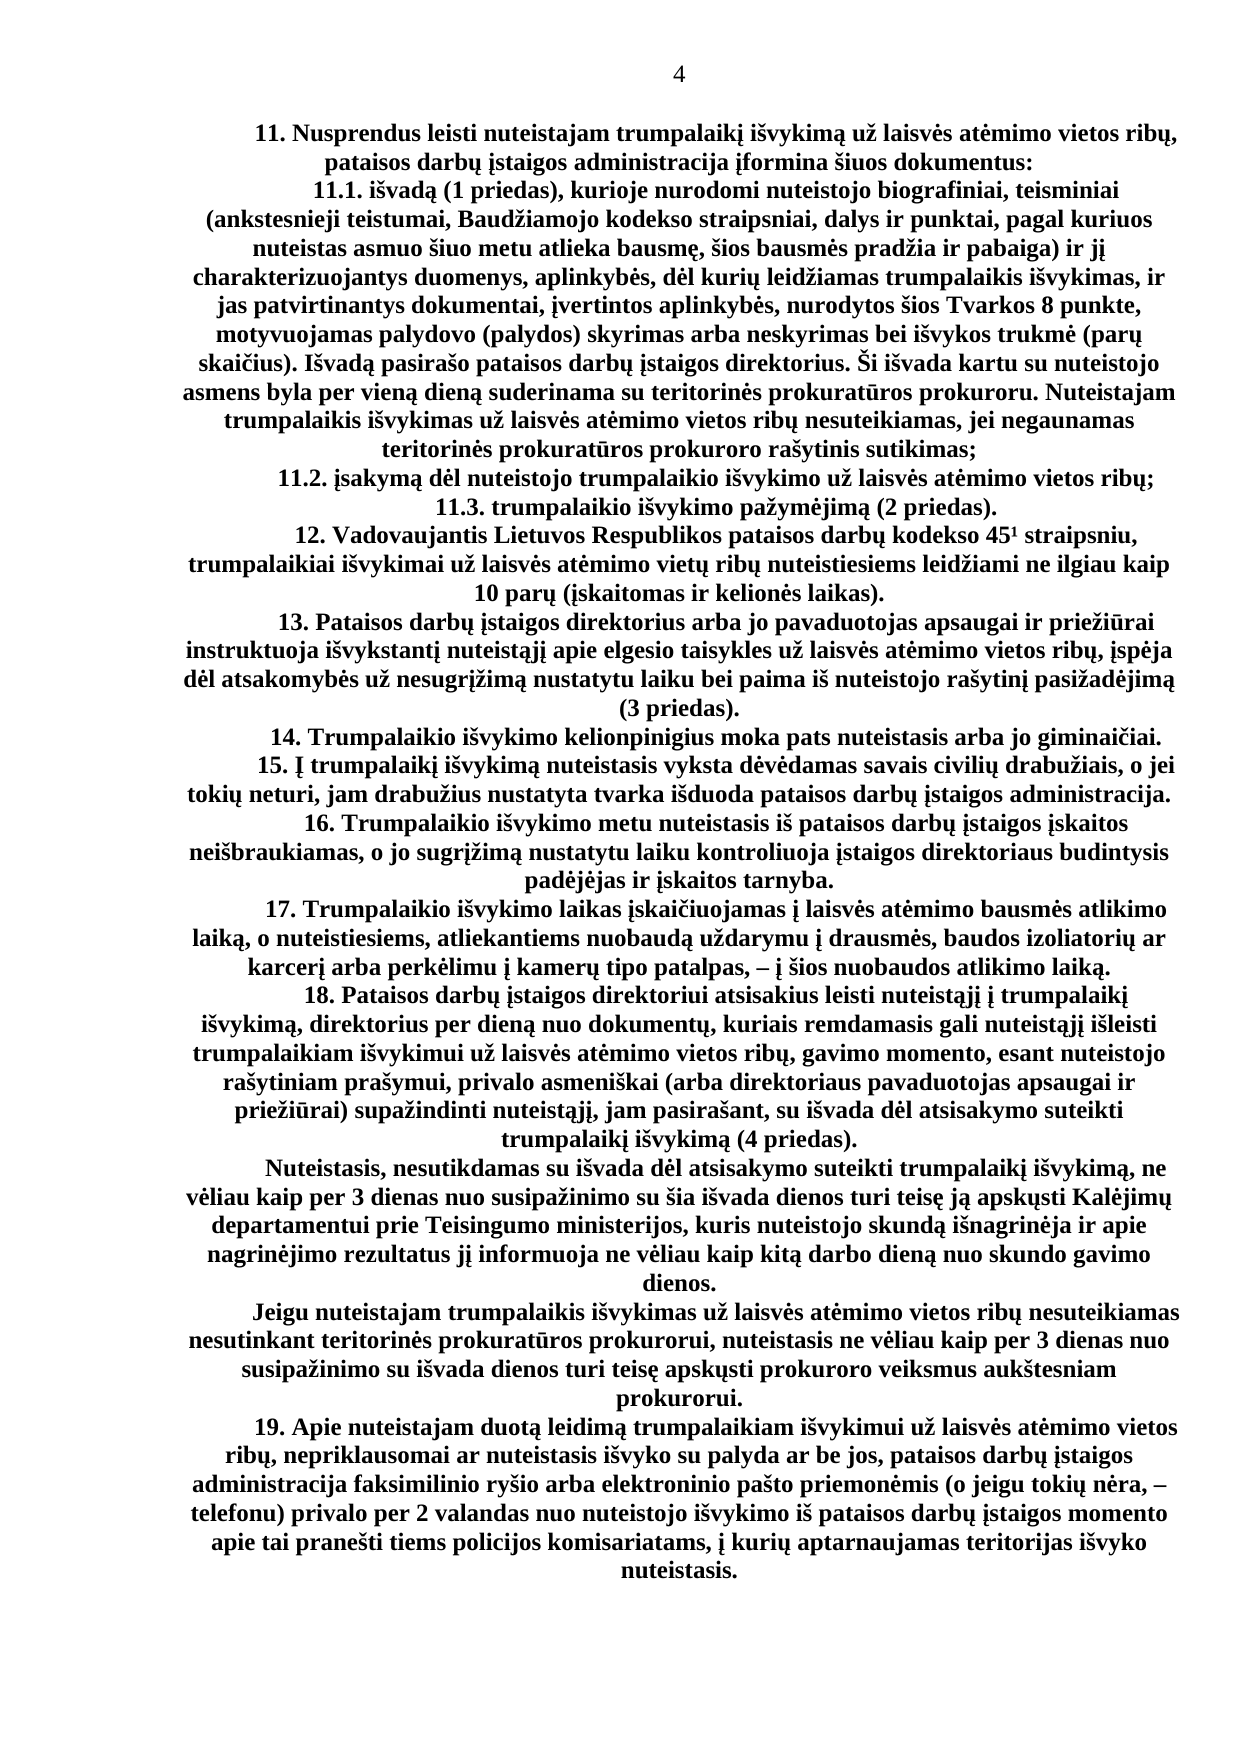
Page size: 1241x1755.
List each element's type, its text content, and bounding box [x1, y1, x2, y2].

text 19. Apie nuteistajam duotą leidimą trumpalaikiam išvykimui už laisvės atėmimo vietos ribų, nepriklausomai ar nuteistasis išvyko su palyda ar be jos, pataisos darbų įstaigos administracija faksimilinio ryšio arba elektroninio pašto priemonėmis (o jeigu tokių nėra, – telefonu) privalo per 2 valandas nuo nuteistojo išvykimo iš pataisos darbų įstaigos momento apie tai pranešti tiems policijos komisariatams, į kurių aptarnaujamas teritorijas išvyko nuteistasis. [177, 1412, 1181, 1584]
text 11.1. išvadą (1 priedas), kurioje nurodomi nuteistojo biografiniai, teisminiai (ankstesnieji teistumai, Baudžiamojo kodekso straipsniai, dalys ir punktai, pagal kuriuos nuteistas asmuo šiuo metu atlieka bausmę, šios bausmės pradžia ir pabaiga) ir jį charakterizuojantys duomenys, aplinkybės, dėl kurių leidžiamas trumpalaikis išvykimas, ir jas patvirtinantys dokumentai, įvertintos aplinkybės, nurodytos šios Tvarkos 8 punkte, motyvuojamas palydovo (palydos) skyrimas arba neskyrimas bei išvykos trukmė (parų skaičius). Išvadą pasirašo pataisos darbų įstaigos direktorius. Ši išvada kartu su nuteistojo asmens byla per vieną dieną suderinama su teritorinės prokuratūros prokuroru. Nuteistajam trumpalaikis išvykimas už laisvės atėmimo vietos ribų nesuteikiamas, jei negaunamas teritorinės prokuratūros prokuroro rašytinis sutikimas; [177, 176, 1181, 463]
text Nuteistasis, nesutikdamas su išvada dėl atsisakymo suteikti trumpalaikį išvykimą, ne vėliau kaip per 3 dienas nuo susipažinimo su šia išvada dienos turi teisę ją apskųsti Kalėjimų departamentui prie Teisingumo ministerijos, kuris nuteistojo skundą išnagrinėja ir apie nagrinėjimo rezultatus jį informuoja ne vėliau kaip kitą darbo dieną nuo skundo gavimo dienos. [177, 1153, 1181, 1297]
text 11.2. įsakymą dėl nuteistojo trumpalaikio išvykimo už laisvės atėmimo vietos ribų; [177, 463, 1181, 492]
text 12. Vadovaujantis Lietuvos Respublikos pataisos darbų kodekso 45¹ straipsniu, trumpalaikiai išvykimai už laisvės atėmimo vietų ribų nuteistiesiems leidžiami ne ilgiau kaip 10 parų (įskaitomas ir kelionės laikas). [177, 521, 1181, 607]
text 11. Nusprendus leisti nuteistajam trumpalaikį išvykimą už laisvės atėmimo vietos ribų, pataisos darbų įstaigos administracija įformina šiuos dokumentus: [177, 118, 1181, 176]
text 13. Pataisos darbų įstaigos direktorius arba jo pavaduotojas apsaugai ir priežiūrai instruktuoja išvykstantį nuteistąjį apie elgesio taisykles už laisvės atėmimo vietos ribų, įspėja dėl atsakomybės už nesugrįžimą nustatytu laiku bei paima iš nuteistojo rašytinį pasižadėjimą (3 priedas). [177, 607, 1181, 722]
text 15. Į trumpalaikį išvykimą nuteistasis vyksta dėvėdamas savais civilių drabužiais, o jei tokių neturi, jam drabužius nustatyta tvarka išduoda pataisos darbų įstaigos administracija. [177, 751, 1181, 808]
text 14. Trumpalaikio išvykimo kelionpinigius moka pats nuteistasis arba jo giminaičiai. [177, 722, 1181, 751]
text 18. Pataisos darbų įstaigos direktoriui atsisakius leisti nuteistąjį į trumpalaikį išvykimą, direktorius per dieną nuo dokumentų, kuriais remdamasis gali nuteistąjį išleisti trumpalaikiam išvykimui už laisvės atėmimo vietos ribų, gavimo momento, esant nuteistojo rašytiniam prašymui, privalo asmeniškai (arba direktoriaus pavaduotojas apsaugai ir priežiūrai) supažindinti nuteistąjį, jam pasirašant, su išvada dėl atsisakymo suteikti trumpalaikį išvykimą (4 priedas). [177, 981, 1181, 1153]
text 16. Trumpalaikio išvykimo metu nuteistasis iš pataisos darbų įstaigos įskaitos neišbraukiamas, o jo sugrįžimą nustatytu laiku kontroliuoja įstaigos direktoriaus budintysis padėjėjas ir įskaitos tarnyba. [177, 808, 1181, 894]
text 11.3. trumpalaikio išvykimo pažymėjimą (2 priedas). [177, 492, 1181, 521]
text 17. Trumpalaikio išvykimo laikas įskaičiuojamas į laisvės atėmimo bausmės atlikimo laiką, o nuteistiesiems, atliekantiems nuobaudą uždarymu į drausmės, baudos izoliatorių ar karcerį arba perkėlimu į kamerų tipo patalpas, – į šios nuobaudos atlikimo laiką. [177, 894, 1181, 981]
text Jeigu nuteistajam trumpalaikis išvykimas už laisvės atėmimo vietos ribų nesuteikiamas nesutinkant teritorinės prokuratūros prokurorui, nuteistasis ne vėliau kaip per 3 dienas nuo susipažinimo su išvada dienos turi teisę apskųsti prokuroro veiksmus aukštesniam prokurorui. [177, 1297, 1181, 1412]
